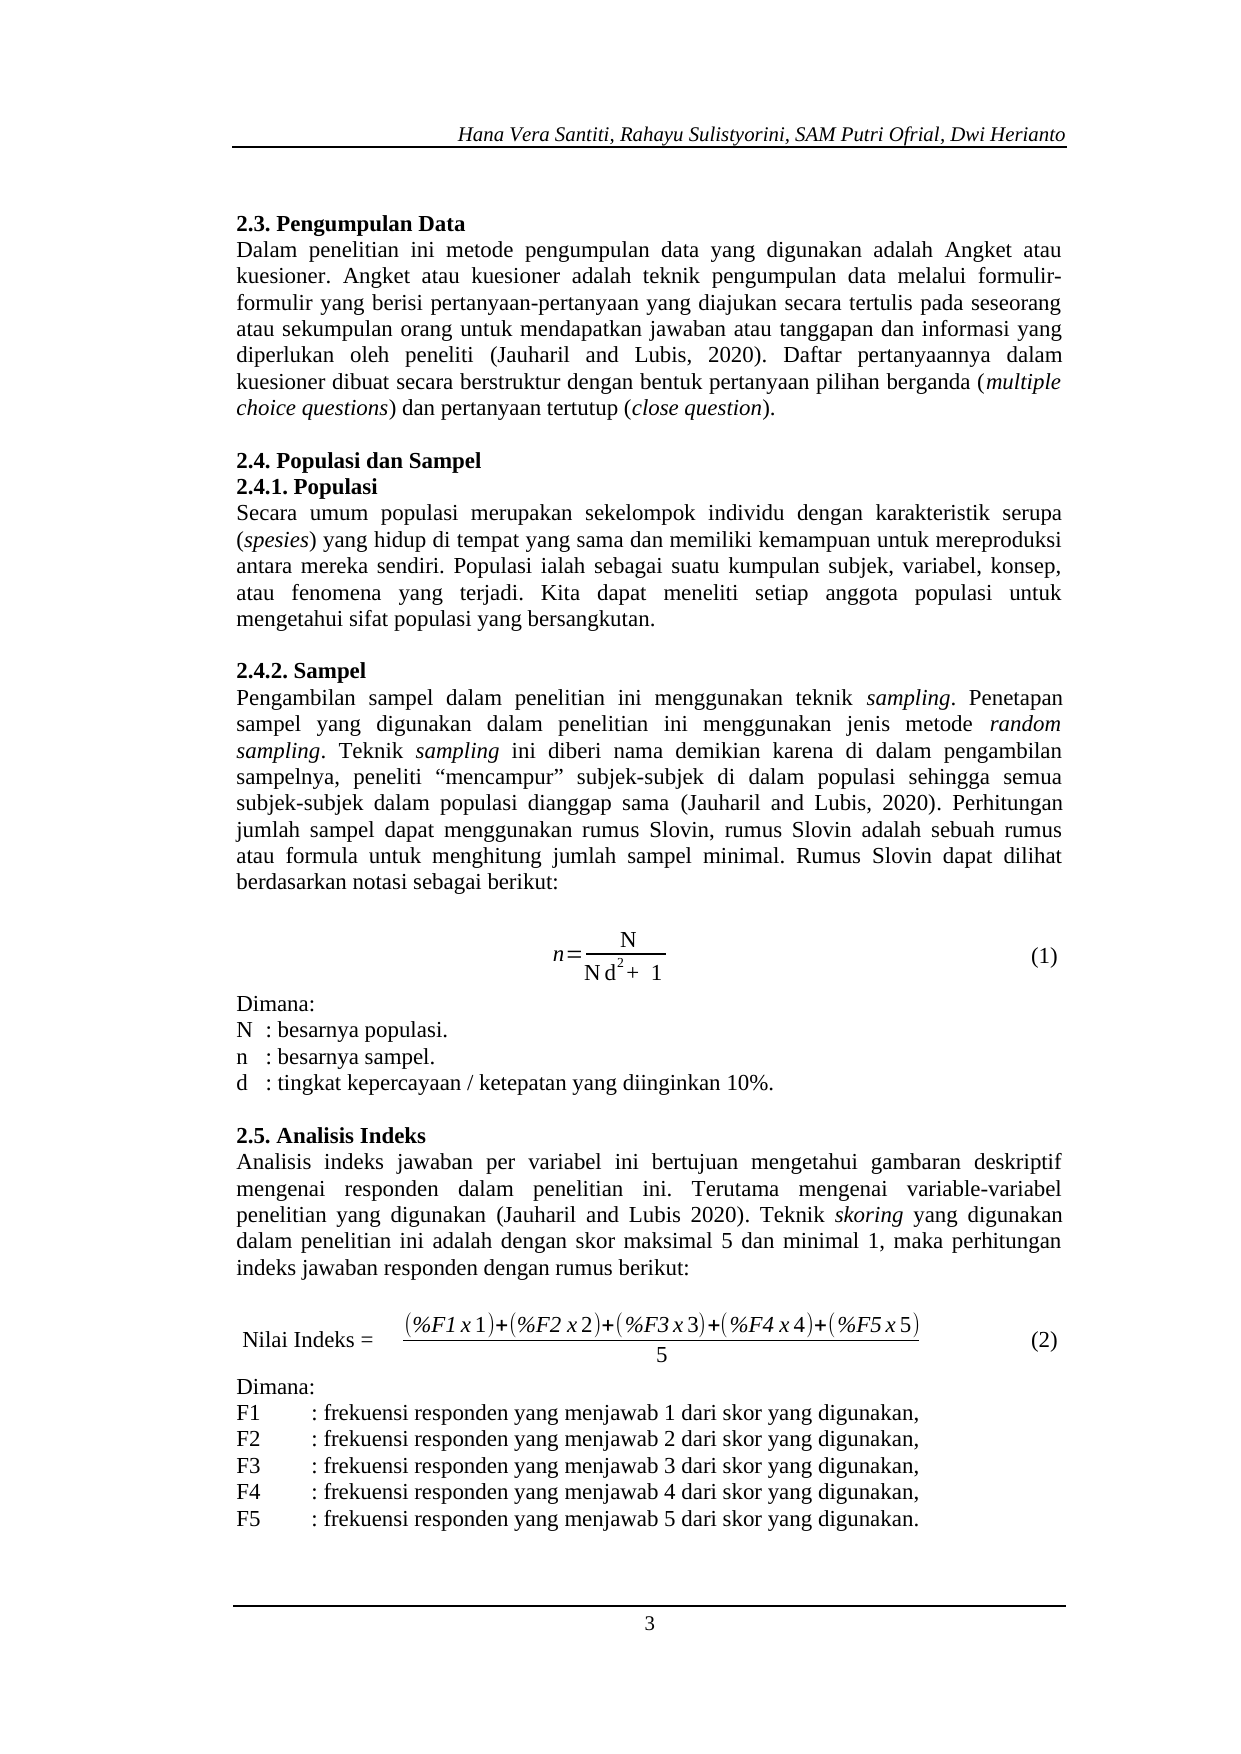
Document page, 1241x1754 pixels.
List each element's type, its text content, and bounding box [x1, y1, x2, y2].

list 2.3. Pengumpulan Data [236, 209, 1063, 236]
list 2.4. Populasi dan Sampel [236, 447, 1063, 473]
list 2.5. Analisis Indeks [236, 1122, 1063, 1148]
table_header (1) [971, 921, 1063, 990]
list Dalam penelitian ini metode pengumpulan data yang digunakan adalah Angket atau kuesioner. Angket atau kuesioner adalah teknik pengumpulan data melalui formulir-formulir yang berisi pertanyaan-pertanyaan yang diajukan secara tertulis pada seseorang atau sekumpulan orang untuk mendapatkan jawaban atau tanggapan dan informasi yang diperlukan oleh peneliti (Jauharil and Lubis, 2020).⁠ Daftar pertanyaannya dalam kuesioner dibuat secara berstruktur dengan bentuk pertanyaan pilihan berganda (multiple choice questions) dan pertanyaan tertutup (close question). [236, 236, 1063, 420]
list 2.4.2. Sampel [236, 658, 1063, 684]
list Secara umum populasi merupakan sekelompok individu dengan karakteristik serupa (spesies) yang hidup di tempat yang sama dan memiliki kemampuan untuk mereproduksi antara mereka sendiri. Populasi ialah sebagai suatu kumpulan subjek, variabel, konsep, atau fenomena yang terjadi. Kita dapat meneliti setiap anggota populasi untuk mengetahui sifat populasi yang bersangkutan. [236, 499, 1063, 631]
list 2.4.1. Populasi [236, 473, 1063, 499]
table_header Nilai Indeks = [236, 1306, 971, 1373]
list n : besarnya sampel. [236, 1043, 1063, 1069]
list d : tingkat kepercayaan / ketepatan yang diinginkan 10%. [236, 1069, 1063, 1096]
list Dimana: [236, 1373, 1063, 1399]
table_header (2) [971, 1306, 1063, 1373]
list Pengambilan sampel dalam penelitian ini menggunakan teknik sampling. Penetapan sampel yang digunakan dalam penelitian ini menggunakan jenis metode random sampling. Teknik sampling ini diberi nama demikian karena di dalam pengambilan sampelnya, peneliti “mencampur” subjek-subjek di dalam populasi sehingga semua subjek-subjek dalam populasi dianggap sama (Jauharil and Lubis, 2020)⁠. Perhitungan jumlah sampel dapat menggunakan rumus Slovin, rumus Slovin adalah sebuah rumus atau formula untuk menghitung jumlah sampel minimal. Rumus Slovin dapat dilihat berdasarkan notasi sebagai berikut: [236, 684, 1063, 895]
list Dimana: [236, 990, 1063, 1016]
list F3 : frekuensi responden yang menjawab 3 dari skor yang digunakan, [236, 1452, 1063, 1478]
list F2 : frekuensi responden yang menjawab 2 dari skor yang digunakan, [236, 1426, 1063, 1452]
table_header [236, 921, 971, 990]
list F5 : frekuensi responden yang menjawab 5 dari skor yang digunakan. [236, 1504, 1063, 1531]
list Analisis indeks jawaban per variabel ini bertujuan mengetahui gambaran deskriptif mengenai responden dalam penelitian ini. Terutama mengenai variable-variabel penelitian yang digunakan (Jauharil and Lubis 2020)⁠⁠. Teknik skoring yang digunakan dalam penelitian ini adalah dengan skor maksimal 5 dan minimal 1, maka perhitungan indeks jawaban responden dengan rumus berikut: [236, 1148, 1063, 1280]
list F4 : frekuensi responden yang menjawab 4 dari skor yang digunakan, [236, 1478, 1063, 1504]
list F1 : frekuensi responden yang menjawab 1 dari skor yang digunakan, [236, 1399, 1063, 1426]
list N : besarnya populasi. [236, 1016, 1063, 1043]
